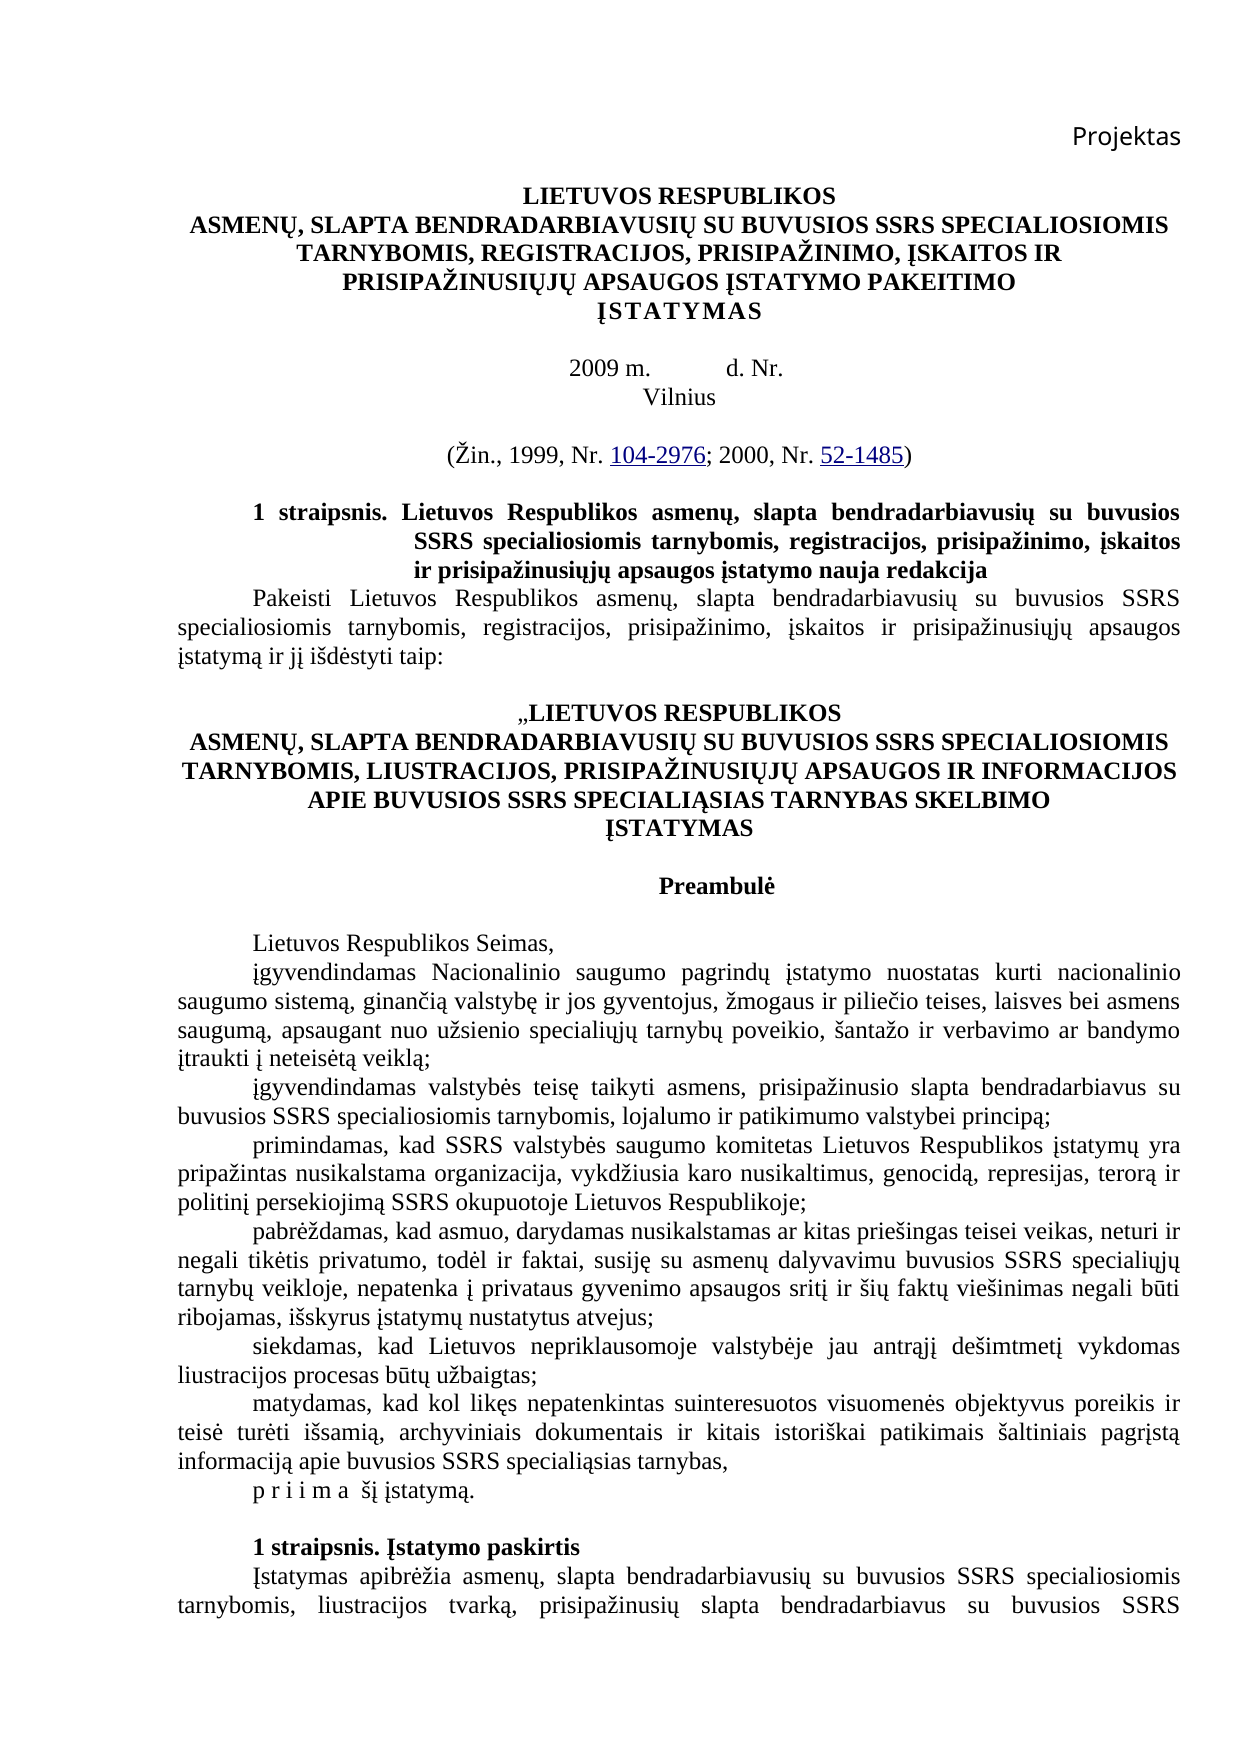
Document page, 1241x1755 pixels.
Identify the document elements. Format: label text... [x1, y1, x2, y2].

text primindamas, kad SSRS valstybės saugumo komitetas Lietuvos Respublikos įstatymų yra pripažintas nusikalstama organizacija, vykdžiusia karo nusikaltimus, genocidą, represijas, terorą ir politinį persekiojimą SSRS okupuotoje Lietuvos Respublikoje; [177, 1130, 1181, 1216]
text 1 straipsnis. Įstatymo paskirtis [177, 1532, 1181, 1561]
text „LIETUVOS RESPUBLIKOS [177, 698, 1181, 727]
text ASMENŲ, SLAPTA BENDRADARBIAVUSIŲ SU BUVUSIOS SSRS SPECIALIOSIOMIS TARNYBOMIS, REGISTRACIJOS, PRISIPAŽINIMO, ĮSKAITOS IR PRISIPAŽINUSIŲJŲ APSAUGOS ĮSTATYMO PAKEITIMO [177, 210, 1181, 296]
text ĮSTATYMAS [177, 296, 1181, 325]
text 2009 m. d. Nr. Vilnius [177, 353, 1181, 411]
text Projektas [177, 118, 1181, 152]
text pabrėždamas, kad asmuo, darydamas nusikalstamas ar kitas priešingas teisei veikas, neturi ir negali tikėtis privatumo, todėl ir faktai, susiję su asmenų dalyvavimu buvusios SSRS specialiųjų tarnybų veikloje, nepatenka į privataus gyvenimo apsaugos sritį ir šių faktų viešinimas negali būti ribojamas, išskyrus įstatymų nustatytus atvejus; [177, 1216, 1181, 1331]
text Preambulė [177, 871, 1181, 900]
text Įstatymas apibrėžia asmenų, slapta bendradarbiavusių su buvusios SSRS specialiosiomis tarnybomis, liustracijos tvarką, prisipažinusių slapta bendradarbiavus su buvusios SSRS [177, 1561, 1181, 1618]
text siekdamas, kad Lietuvos nepriklausomoje valstybėje jau antrąjį dešimtmetį vykdomas liustracijos procesas būtų užbaigtas; [177, 1331, 1181, 1388]
text Lietuvos Respublikos Seimas, [177, 928, 1181, 957]
text matydamas, kad kol likęs nepatenkintas suinteresuotos visuomenės objektyvus poreikis ir teisė turėti išsamią, archyviniais dokumentais ir kitais istoriškai patikimais šaltiniais pagrįstą informaciją apie buvusios SSRS specialiąsias tarnybas, [177, 1388, 1181, 1475]
text (Žin., 1999, Nr. 104-2976; 2000, Nr. 52-1485) [177, 440, 1181, 468]
text Pakeisti Lietuvos Respublikos asmenų, slapta bendradarbiavusių su buvusios SSRS specialiosiomis tarnybomis, registracijos, prisipažinimo, įskaitos ir prisipažinusiųjų apsaugos įstatymą ir jį išdėstyti taip: [177, 583, 1181, 670]
text įgyvendindamas Nacionalinio saugumo pagrindų įstatymo nuostatas kurti nacionalinio saugumo sistemą, ginančią valstybę ir jos gyventojus, žmogaus ir piliečio teises, laisves bei asmens saugumą, apsaugant nuo užsienio specialiųjų tarnybų poveikio, šantažo ir verbavimo ar bandymo įtraukti į neteisėtą veiklą; [177, 957, 1181, 1072]
text 1 straipsnis. Lietuvos Respublikos asmenų, slapta bendradarbiavusių su buvusios SSRS specialiosiomis tarnybomis, registracijos, prisipažinimo, įskaitos ir prisipažinusiųjų apsaugos įstatymo nauja redakcija [252, 497, 1181, 583]
text įgyvendindamas valstybės teisę taikyti asmens, prisipažinusio slapta bendradarbiavus su buvusios SSRS specialiosiomis tarnybomis, lojalumo ir patikimumo valstybei principą; [177, 1072, 1181, 1130]
text ĮSTATYMAS [177, 813, 1181, 842]
text ASMENŲ, SLAPTA BENDRADARBIAVUSIŲ SU BUVUSIOS SSRS SPECIALIOSIOMIS TARNYBOMIS, liustracijos, PRISIPAŽINUSIŲJŲ APSAUGOS IR informacijos APIE BUVUSIOS SSRS SPECIALIąsias TARNYBas skelbimo [177, 727, 1181, 813]
text LIETUVOS RESPUBLIKOS [177, 181, 1181, 210]
text p r i i m a šį įstatymą. [177, 1475, 1181, 1503]
